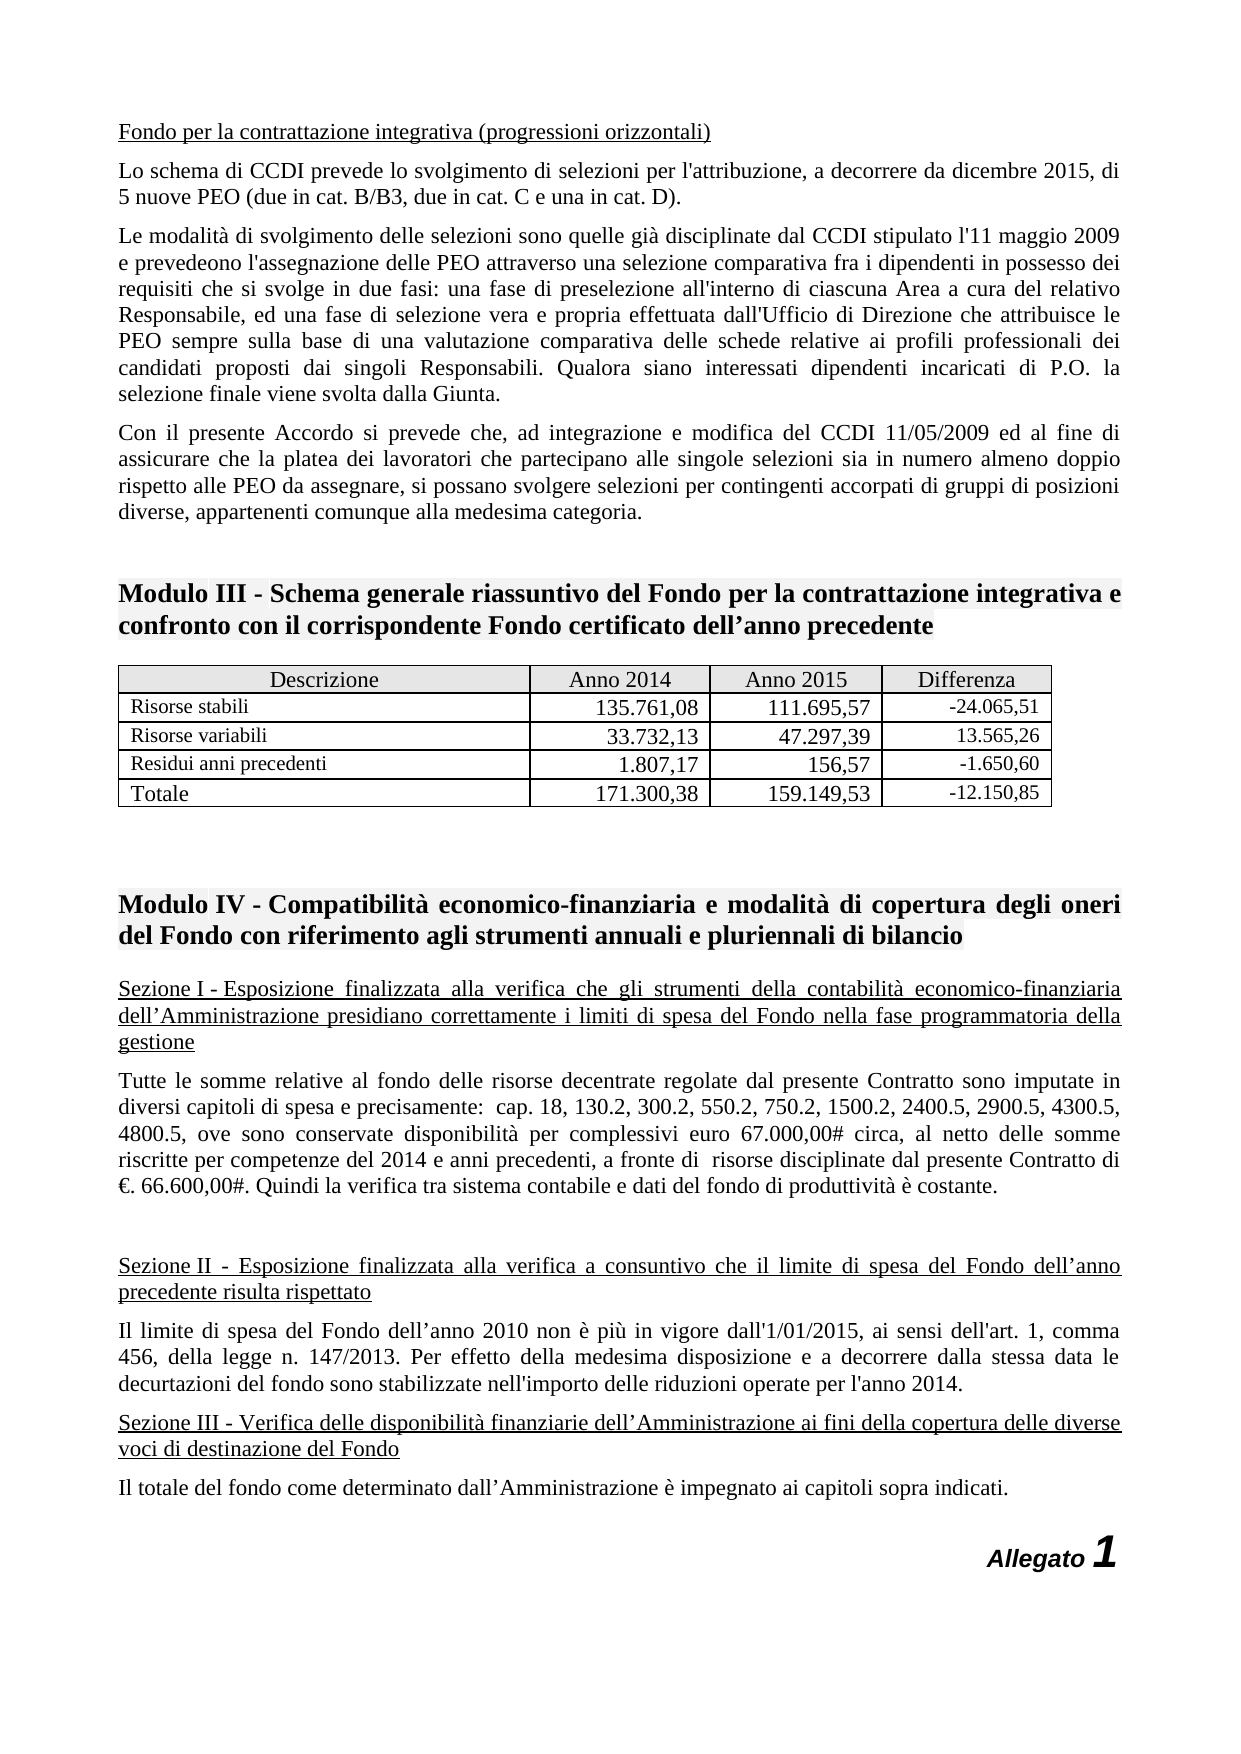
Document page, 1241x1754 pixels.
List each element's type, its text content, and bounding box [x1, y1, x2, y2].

text Sezione I - Esposizione finalizzata alla verifica che gli strumenti della contabilità economico-finanziaria [118, 975, 1122, 998]
table_cell 171.300,38 [531, 780, 709, 806]
text gestione [118, 1026, 1122, 1054]
table_cell 13.565,26 [883, 723, 1051, 749]
text Il limite di spesa del Fondo dell’anno 2010 non è più in vigore dall'1/01/2015, ai sensi dell'art. 1, comma 456, della legge n. 147/2013. Per effetto della medesima disposizione e a decorrere dalla stessa data le decurtazioni del fondo sono stabilizzate nell'importo delle riduzioni operate per l'anno 2014. [118, 1317, 1122, 1396]
text dell’Amministrazione presidiano correttamente i limiti di spesa del Fondo nella fase programmatoria della [118, 1000, 1122, 1025]
table_cell 135.761,08 [531, 694, 709, 721]
text Allegato 1 [118, 1524, 1122, 1577]
table_header Differenza [883, 666, 1051, 692]
text Tutte le somme relative al fondo delle risorse decentrate regolate dal presente Contratto sono imputate in diversi capitoli di spesa e precisamente: cap. 18, 130.2, 300.2, 550.2, 750.2, 1500.2, 2400.5, 2900.5, 4300.5, 4800.5, ove sono conservate disponibilità per complessivi euro 67.000,00# circa, al netto delle somme riscritte per competenze del 2014 e anni precedenti, a fronte di risorse disciplinate dal presente Contratto di €. 66.600,00#. Quindi la verifica tra sistema contabile e dati del fondo di produttività è costante. [118, 1067, 1122, 1199]
table_cell -12.150,85 [883, 780, 1051, 806]
table_cell 33.732,13 [531, 723, 709, 749]
text Con il presente Accordo si prevede che, ad integrazione e modifica del CCDI 11/05/2009 ed al fine di assicurare che la platea dei lavoratori che partecipano alle singole selezioni sia in numero almeno doppio rispetto alle PEO da assegnare, si possano svolgere selezioni per contingenti accorpati di gruppi di posizioni diverse, appartenenti comunque alla medesima categoria. [118, 419, 1122, 524]
text precedente risulta rispettato [118, 1276, 1122, 1304]
text Modulo IV - Compatibilità economico-finanziaria e modalità di copertura degli oneri del Fondo con riferimento agli strumenti annuali e pluriennali di bilancio [118, 888, 1122, 950]
table_header Descrizione [119, 666, 529, 692]
table_cell 156,57 [711, 751, 881, 778]
table_cell -24.065,51 [883, 694, 1051, 721]
text voci di destinazione del Fondo [118, 1433, 1122, 1461]
table_cell Risorse stabili [119, 694, 529, 721]
table_cell 159.149,53 [711, 780, 881, 806]
table_cell Risorse variabili [119, 723, 529, 749]
text Sezione III - Verifica delle disponibilità finanziarie dell’Amministrazione ai fini della copertura delle diverse [118, 1408, 1122, 1431]
text Il totale del fondo come determinato dall’Amministrazione è impegnato ai capitoli sopra indicati. [118, 1474, 1122, 1500]
table_cell Totale [119, 780, 529, 806]
text Sezione II - Esposizione finalizzata alla verifica a consuntivo che il limite di spesa del Fondo dell’anno [118, 1252, 1122, 1275]
table_header Anno 2014 [531, 666, 709, 692]
text Fondo per la contrattazione integrativa (progressioni orizzontali) [118, 118, 1122, 144]
table_cell Residui anni precedenti [119, 751, 529, 778]
text Lo schema di CCDI prevede lo svolgimento di selezioni per l'attribuzione, a decorrere da dicembre 2015, di 5 nuove PEO (due in cat. B/B3, due in cat. C e una in cat. D). [118, 157, 1122, 210]
table_cell 47.297,39 [711, 723, 881, 749]
table_cell 1.807,17 [531, 751, 709, 778]
text Modulo III - Schema generale riassuntivo del Fondo per la contrattazione integrativa e confronto con il corrispondente Fondo certificato dell’anno precedente [118, 578, 1122, 640]
table_cell -1.650,60 [883, 751, 1051, 778]
text Le modalità di svolgimento delle selezioni sono quelle già disciplinate dal CCDI stipulato l'11 maggio 2009 e prevedeono l'assegnazione delle PEO attraverso una selezione comparativa fra i dipendenti in possesso dei requisiti che si svolge in due fasi: una fase di preselezione all'interno di ciascuna Area a cura del relativo Responsabile, ed una fase di selezione vera e propria effettuata dall'Ufficio di Direzione che attribuisce le PEO sempre sulla base di una valutazione comparativa delle schede relative ai profili professionali dei candidati proposti dai singoli Responsabili. Qualora siano interessati dipendenti incaricati di P.O. la selezione finale viene svolta dalla Giunta. [118, 222, 1122, 407]
table_header Anno 2015 [711, 666, 881, 692]
table_cell 111.695,57 [711, 694, 881, 721]
